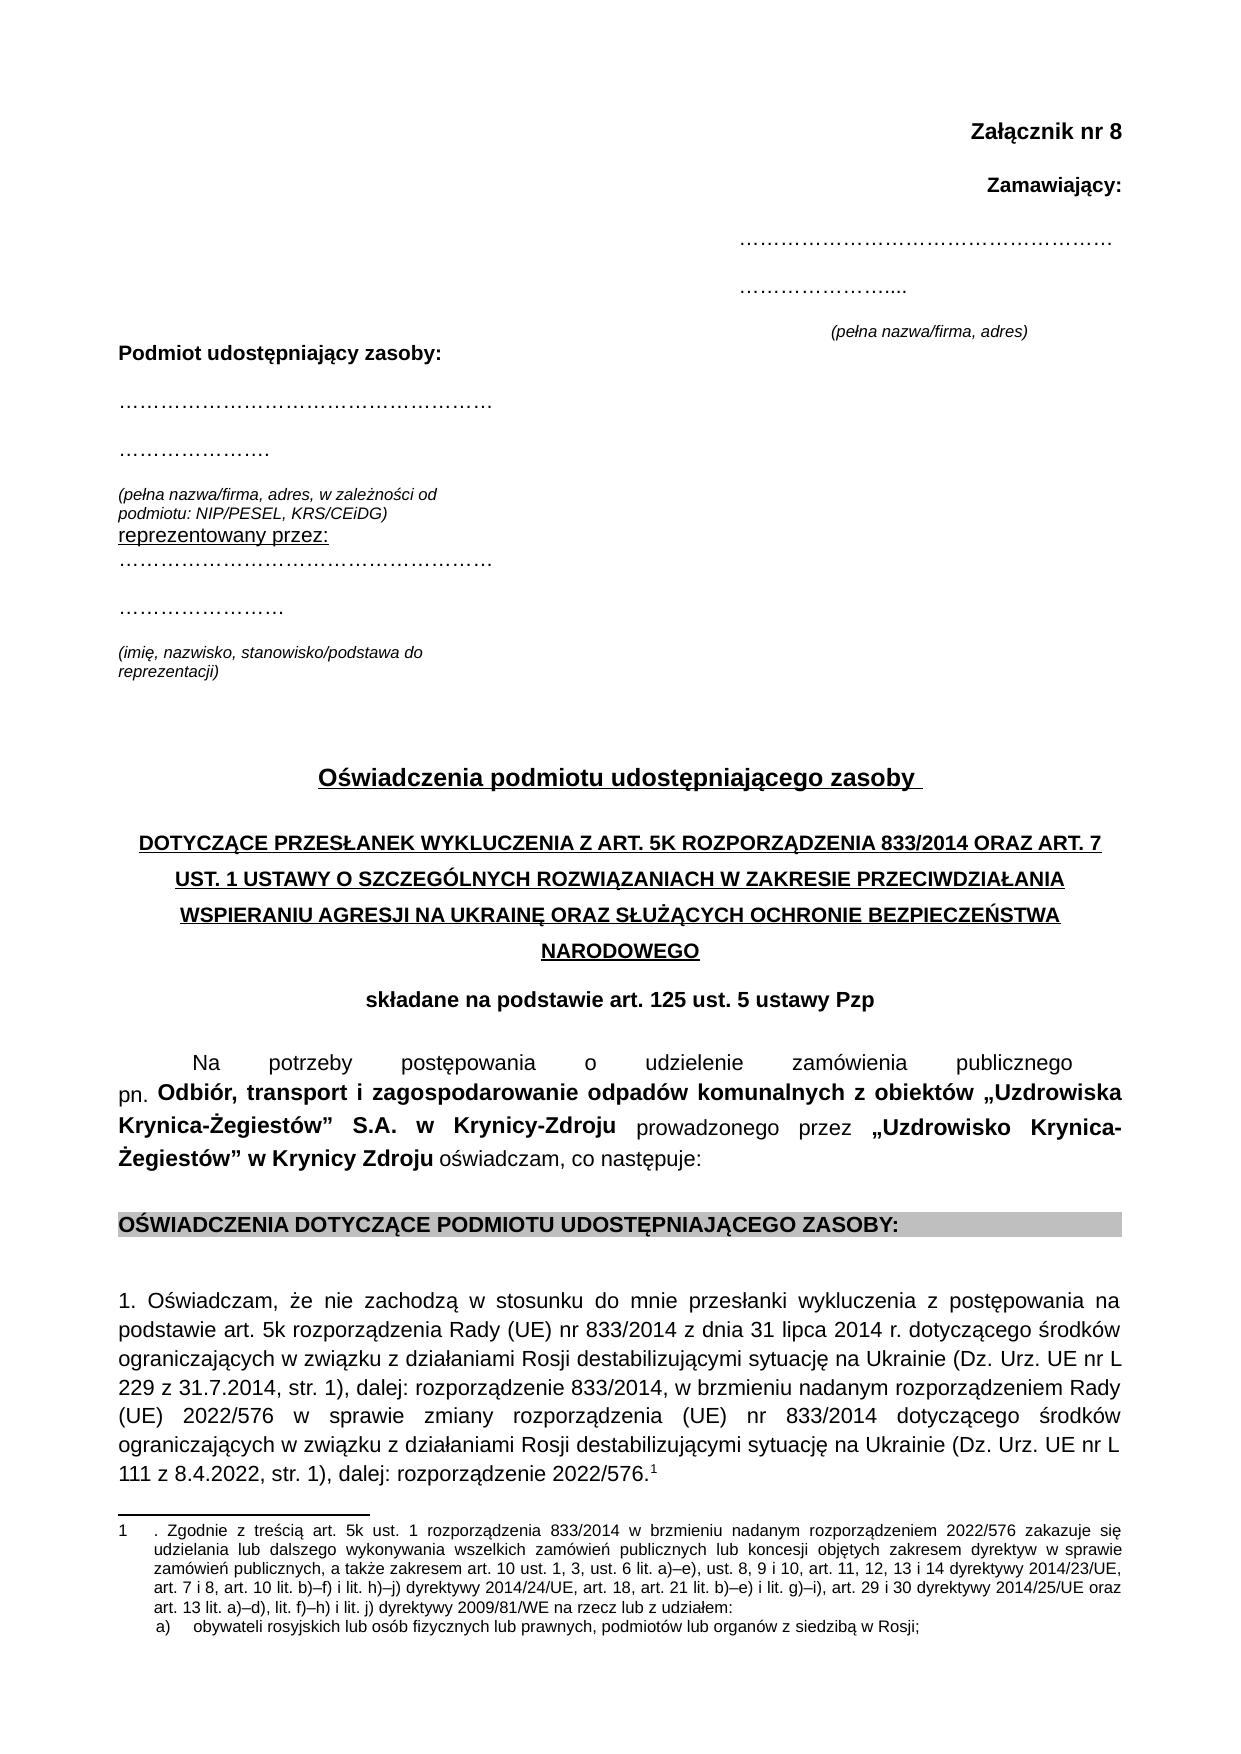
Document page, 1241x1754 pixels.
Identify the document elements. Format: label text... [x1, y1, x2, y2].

text Oświadczenia podmiotu udostępniającego zasoby [118, 762, 1122, 791]
text …………………………………………………………………. [118, 389, 502, 461]
list obywateli rosyjskich lub osób fizycznych lub prawnych, podmiotów lub organów z siedzibą w Rosji; [156, 1617, 1122, 1636]
text …………………………………………………………………… [118, 547, 502, 619]
text (pełna nazwa/firma, adres, w zależności od podmiotu: NIP/PESEL, KRS/CEiDG) [118, 484, 502, 523]
text Zamawiający: [162, 173, 1122, 197]
text Załącznik nr 8 [162, 118, 1122, 144]
text Podmiot udostępniający zasoby: [118, 341, 1122, 365]
list . Zgodnie z treścią art. 5k ust. 1 rozporządzenia 833/2014 w brzmieniu nadanym rozporządzeniem 2022/576 zakazuje się udzielania lub dalszego wykonywania wszelkich zamówień publicznych lub koncesji objętych zakresem dyrektyw w sprawie zamówień publicznych, a także zakresem art. 10 ust. 1, 3, ust. 6 lit. a)–e), ust. 8, 9 i 10, art. 11, 12, 13 i 14 dyrektywy 2014/23/UE, art. 7 i 8, art. 10 lit. b)–f) i lit. h)–j) dyrektywy 2014/24/UE, art. 18, art. 21 lit. b)–e) i lit. g)–i), art. 29 i 30 dyrektywy 2014/25/UE oraz art. 13 lit. a)–d), lit. f)–h) i lit. j) dyrektywy 2009/81/WE na rzecz lub z udziałem: [118, 1521, 1122, 1617]
text ………………………………………………………………….... [738, 226, 1122, 298]
text składane na podstawie art. 125 ust. 5 ustawy Pzp [118, 987, 1122, 1012]
text (imię, nazwisko, stanowisko/podstawa do reprezentacji) [118, 643, 502, 681]
text OŚWIADCZENIA DOTYCZĄCE PODMIOTU UDOSTĘPNIAJĄCEGO ZASOBY: [118, 1212, 1122, 1237]
text DOTYCZĄCE PRZESŁANEK WYKLUCZENIA Z ART. 5K ROZPORZĄDZENIA 833/2014 ORAZ ART. 7 UST. 1 USTAWY o szczególnych rozwiązaniach w zakresie przeciwdziałania wspieraniu agresji na Ukrainę oraz służących ochronie bezpieczeństwa narodowego [118, 831, 1122, 962]
text Na potrzeby postępowania o udzielenie zamówienia publicznego pn. Odbiór, transport i zagospodarowanie odpadów komunalnych z obiektów „Uzdrowiska Krynica-Żegiestów” S.A. w Krynicy-Zdroju prowadzonego przez „Uzdrowisko Krynica-Żegiestów” w Krynicy Zdroju oświadczam, co następuje: [118, 1050, 1122, 1171]
list 1. Oświadczam, że nie zachodzą w stosunku do mnie przesłanki wykluczenia z postępowania na podstawie art. 5k rozporządzenia Rady (UE) nr 833/2014 z dnia 31 lipca 2014 r. dotyczącego środków ograniczających w związku z działaniami Rosji destabilizującymi sytuację na Ukrainie (Dz. Urz. UE nr L 229 z 31.7.2014, str. 1), dalej: rozporządzenie 833/2014, w brzmieniu nadanym rozporządzeniem Rady (UE) 2022/576 w sprawie zmiany rozporządzenia (UE) nr 833/2014 dotyczącego środków ograniczających w związku z działaniami Rosji destabilizującymi sytuację na Ukrainie (Dz. Urz. UE nr L 111 z 8.4.2022, str. 1), dalej: rozporządzenie 2022/576. [118, 1288, 1122, 1487]
text (pełna nazwa/firma, adres) [738, 322, 1122, 341]
text reprezentowany przez: [118, 523, 1122, 547]
